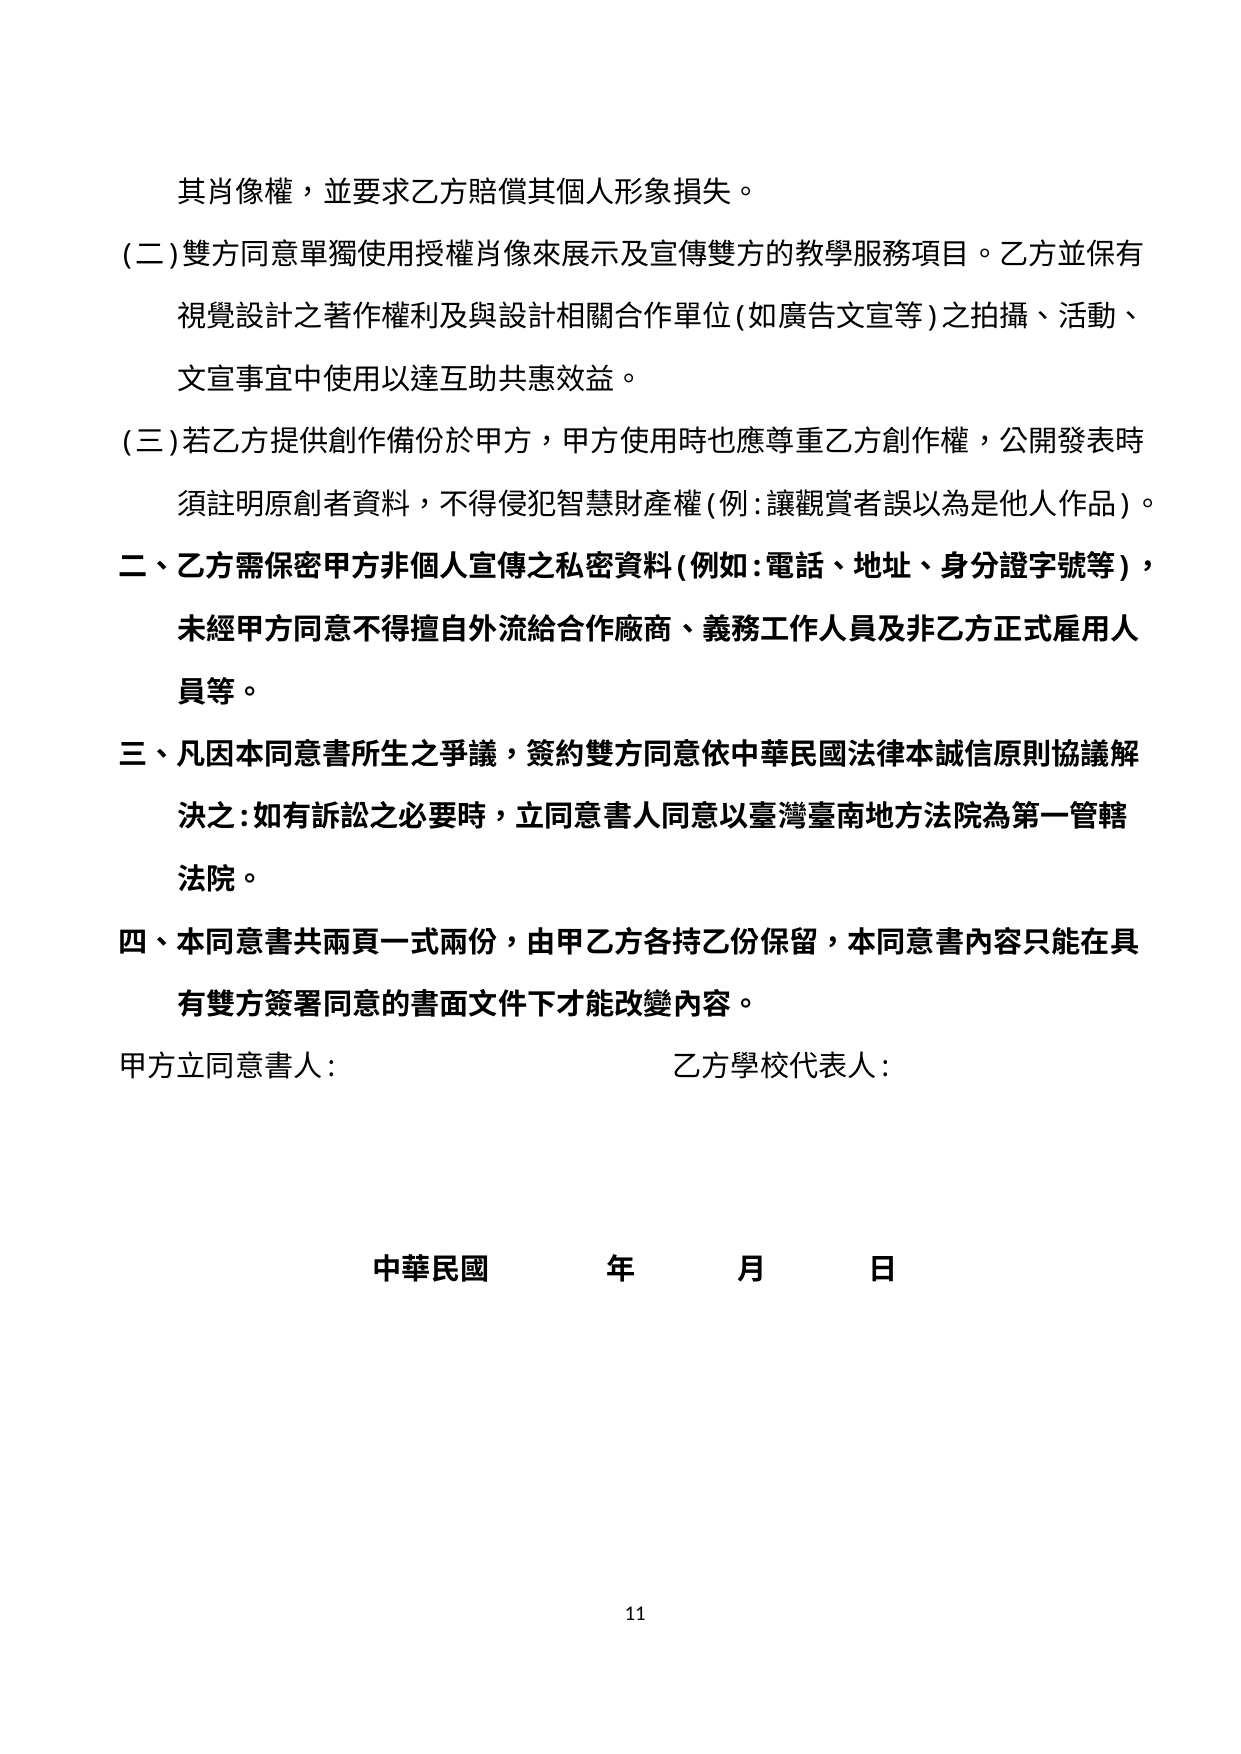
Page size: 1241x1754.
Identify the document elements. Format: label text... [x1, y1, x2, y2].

text 二、乙方需保密甲方非個人宣傳之私密資料(例如:電話、地址、身分證字號等)，未經甲方同意不得擅自外流給合作廠商、義務工作人員及非乙方正式雇用人員等。 [118, 523, 1152, 710]
text 甲方立同意書人: 乙方學校代表人: [118, 1023, 1152, 1085]
text 中華民國 年 月 日 [118, 1225, 1152, 1287]
text 三、凡因本同意書所生之爭議，簽約雙方同意依中華民國法律本誠信原則協議解決之:如有訴訟之必要時，立同意書人同意以臺灣臺南地方法院為第一管轄法院。 [118, 710, 1152, 898]
text (二)雙方同意單獨使用授權肖像來展示及宣傳雙方的教學服務項目。乙方並保有視覺設計之著作權利及與設計相關合作單位(如廣告文宣等)之拍攝、活動、文宣事宜中使用以達互助共惠效益。 [118, 210, 1152, 398]
text 四、本同意書共兩頁一式兩份，由甲乙方各持乙份保留，本同意書內容只能在具有雙方簽署同意的書面文件下才能改變內容。 [118, 898, 1152, 1023]
text 其肖像權，並要求乙方賠償其個人形象損失。 [118, 148, 1152, 210]
text (三)若乙方提供創作備份於甲方，甲方使用時也應尊重乙方創作權，公開發表時須註明原創者資料，不得侵犯智慧財產權(例:讓觀賞者誤以為是他人作品)。 [118, 398, 1152, 523]
